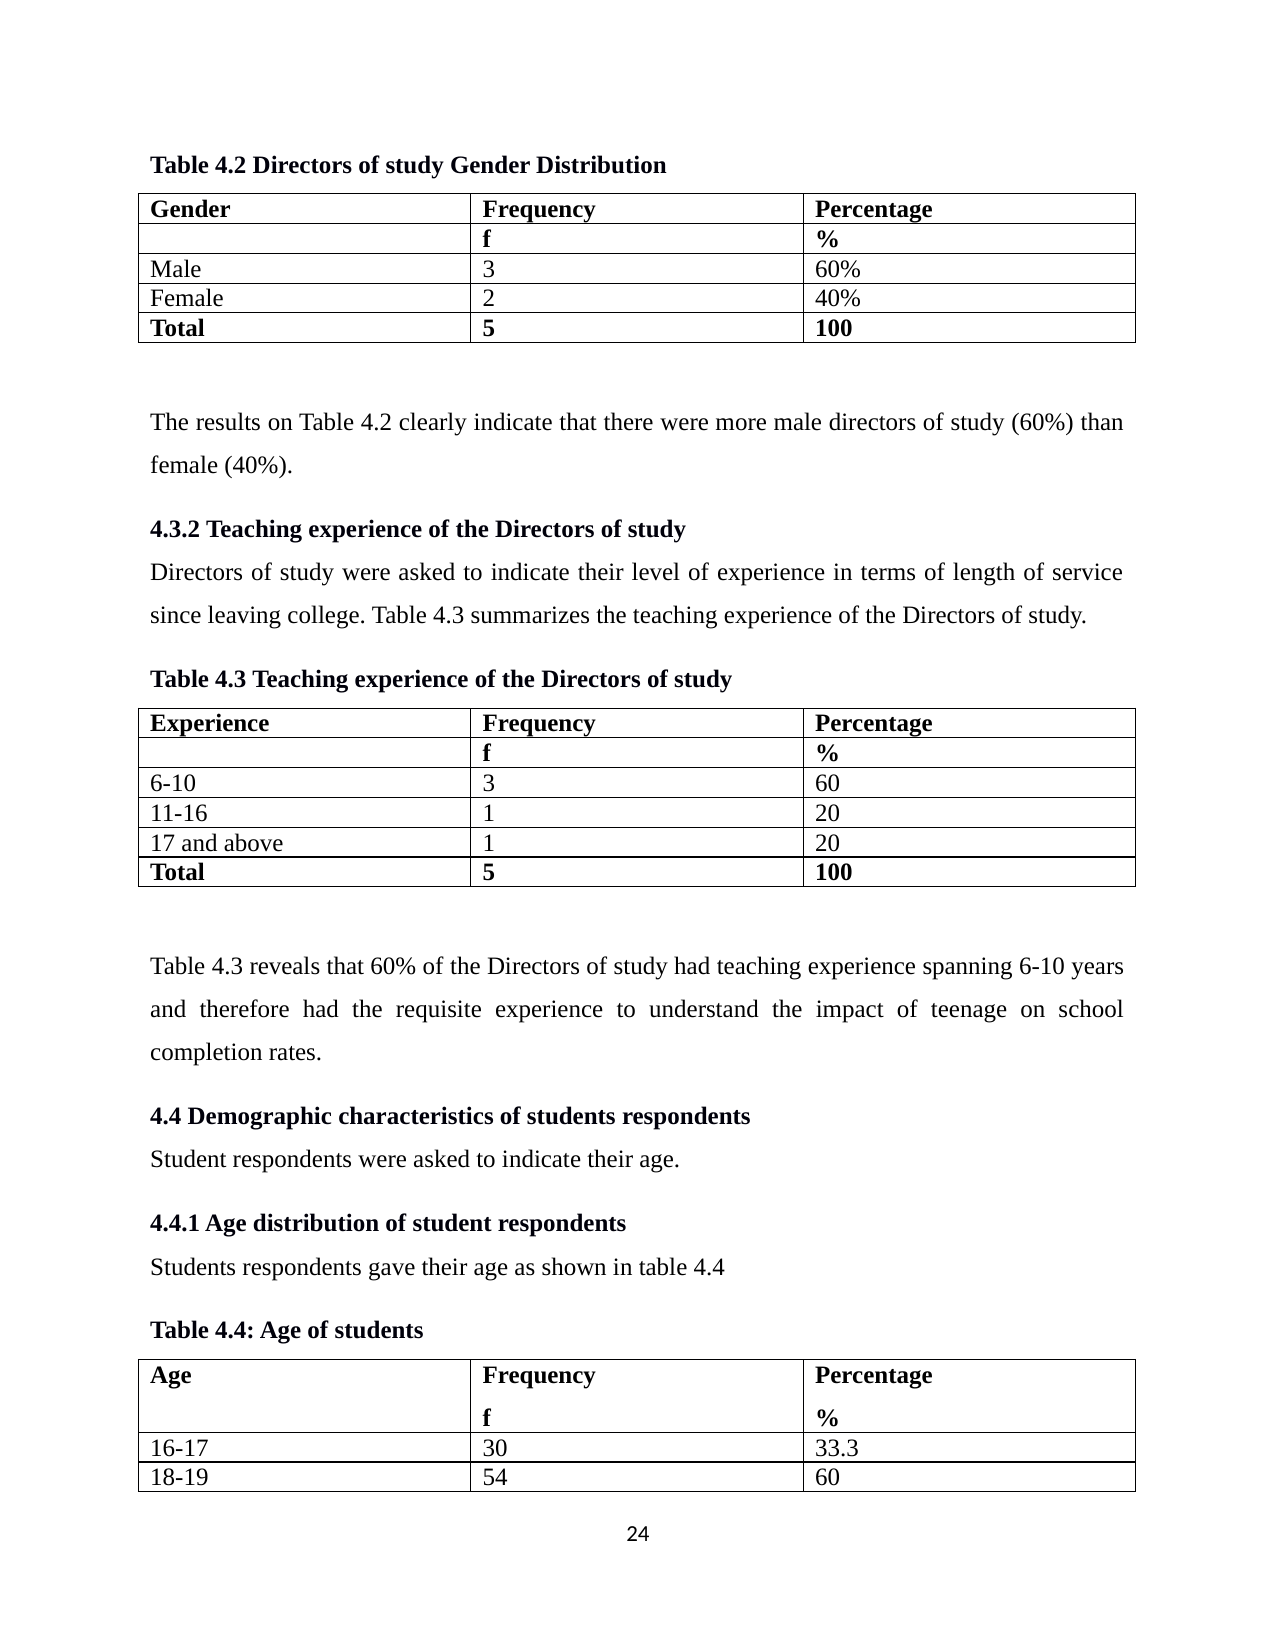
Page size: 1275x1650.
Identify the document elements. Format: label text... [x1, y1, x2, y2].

text Students respondents gave their age as shown in table 4.4 [150, 1252, 1125, 1280]
table_header Frequency [471, 709, 803, 737]
table_cell 60 [804, 768, 1135, 797]
table_header Percentage % [804, 1360, 1135, 1432]
table_cell 3 [471, 254, 803, 282]
table_cell 5 [471, 858, 803, 886]
table_cell 20 [804, 798, 1135, 827]
table_header Frequency f [471, 1360, 803, 1432]
table_cell 40% [804, 284, 1135, 312]
table_cell Male [139, 254, 470, 282]
table_cell 6-10 [139, 768, 470, 797]
text Table 4.3 reveals that 60% of the Directors of study had teaching experience spanning 6-10 years and therefore had the requisite experience to understand the impact of teenage on school completion rates. [150, 951, 1125, 1066]
table_header Age [139, 1360, 470, 1432]
table_cell f [471, 738, 803, 767]
text Student respondents were asked to indicate their age. [150, 1144, 1125, 1173]
table_header Percentage [804, 709, 1135, 737]
table_cell 1 [471, 798, 803, 827]
table_cell % [804, 738, 1135, 767]
table_header Frequency [471, 194, 803, 223]
table_cell 3 [471, 768, 803, 797]
table_cell % [804, 224, 1135, 253]
table_cell 100 [804, 313, 1135, 342]
table_cell 20 [804, 828, 1135, 856]
subtitle Table 4.4: Age of students [150, 1316, 1125, 1344]
subtitle Table 4.3 Teaching experience of the Directors of study [150, 664, 1125, 693]
table_cell 2 [471, 284, 803, 312]
subtitle 4.4.1 Age distribution of student respondents [150, 1208, 1125, 1237]
table_cell f [471, 224, 803, 253]
table_header Gender [139, 194, 470, 223]
table_cell 30 [471, 1433, 803, 1461]
subtitle 4.4 Demographic characteristics of students respondents [150, 1101, 1125, 1130]
table_cell Female [139, 284, 470, 312]
table_cell 60% [804, 254, 1135, 282]
text Directors of study were asked to indicate their level of experience in terms of length of service since leaving college. Table 4.3 summarizes the teaching experience of the Directors of study. [150, 557, 1125, 629]
subtitle Table 4.2 Directors of study Gender Distribution [150, 150, 1125, 179]
table_cell 33.3 [804, 1433, 1135, 1461]
table_cell 100 [804, 858, 1135, 886]
table_cell 1 [471, 828, 803, 856]
table_cell 18-19 [139, 1463, 470, 1491]
table_header Percentage [804, 194, 1135, 223]
table_cell [139, 738, 470, 767]
table_header Experience [139, 709, 470, 737]
table_cell 17 and above [139, 828, 470, 856]
table_cell Total [139, 313, 470, 342]
text The results on Table 4.2 clearly indicate that there were more male directors of study (60%) than female (40%). [150, 407, 1125, 479]
table_cell 11-16 [139, 798, 470, 827]
table_cell 54 [471, 1463, 803, 1491]
table_cell 16-17 [139, 1433, 470, 1461]
table_cell [139, 224, 470, 253]
subtitle 4.3.2 Teaching experience of the Directors of study [150, 514, 1125, 543]
table_cell Total [139, 858, 470, 886]
table_cell 5 [471, 313, 803, 342]
table_cell 60 [804, 1463, 1135, 1491]
